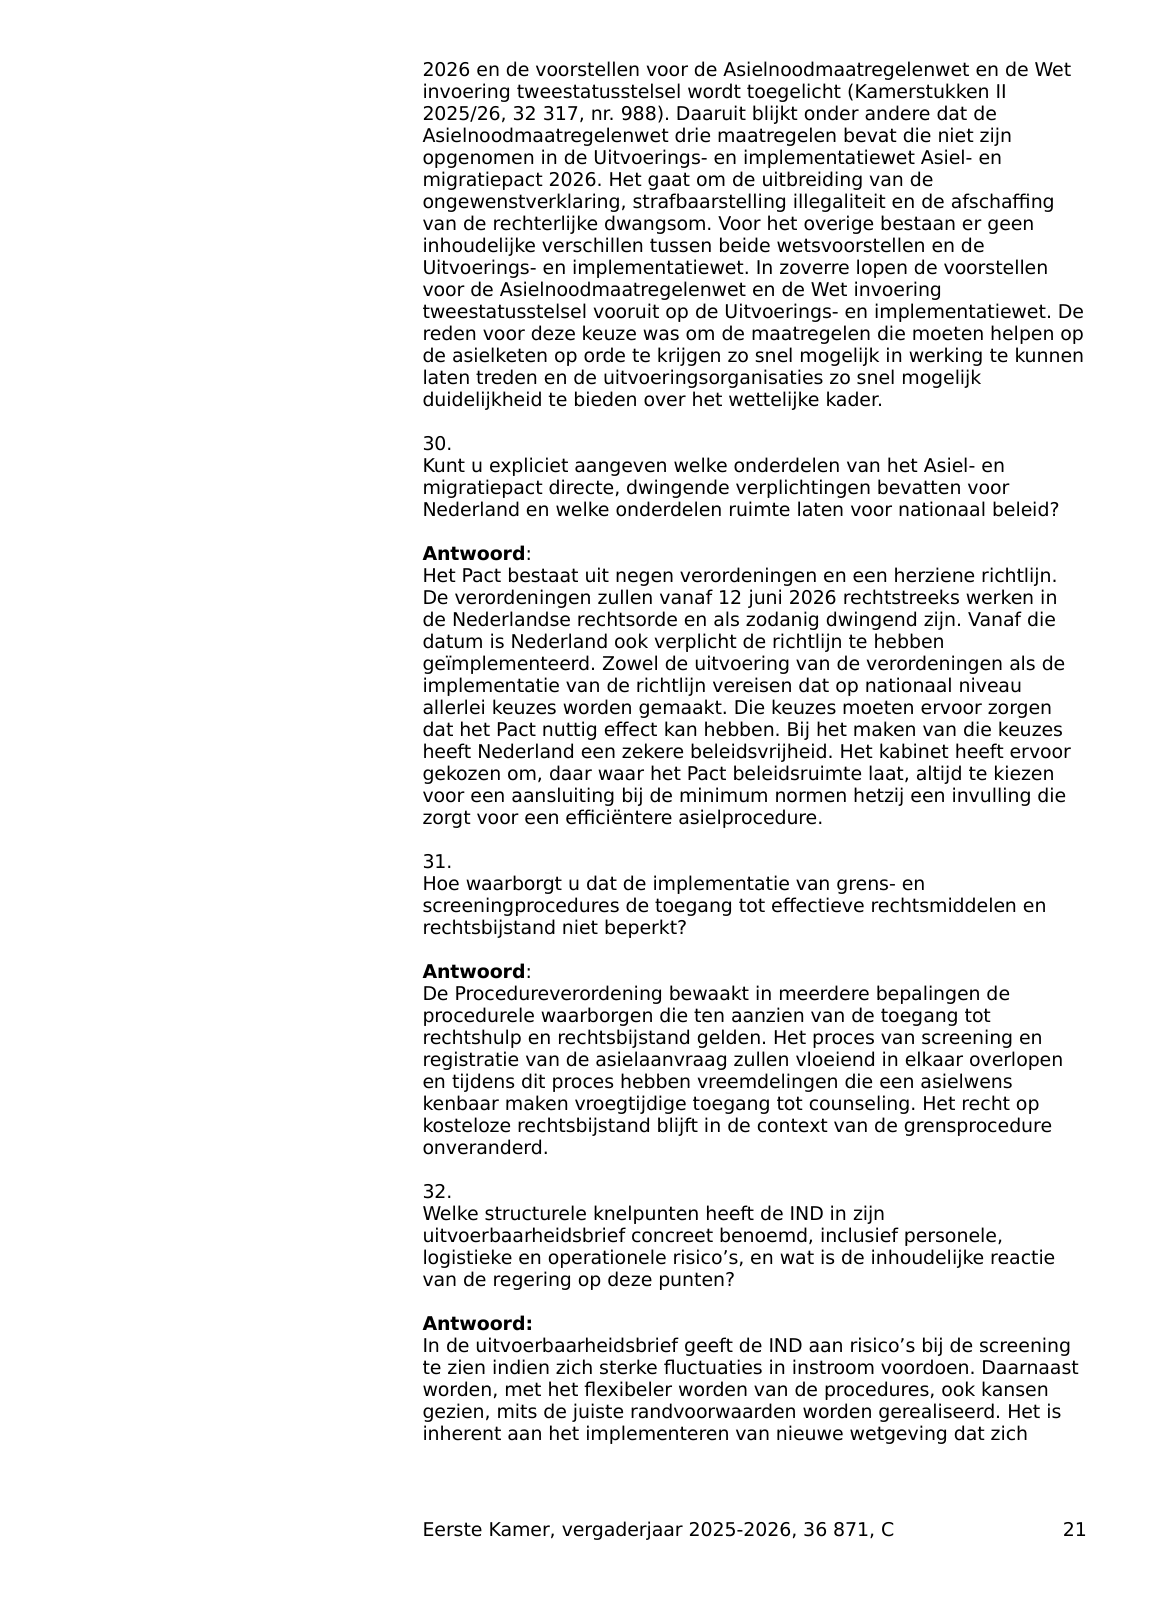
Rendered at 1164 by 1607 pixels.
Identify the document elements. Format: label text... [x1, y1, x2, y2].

text 30. [422, 433, 1087, 455]
text Welke structurele knelpunten heeft de IND in zijn uitvoerbaarheidsbrief concreet benoemd, inclusief personele, logistieke en operationele risico’s, en wat is de inhoudelijke reactie van de regering op deze punten? [422, 1203, 1087, 1291]
text In de uitvoerbaarheidsbrief geeft de IND aan risico’s bij de screening te zien indien zich sterke fluctuaties in instroom voordoen. Daarnaast worden, met het flexibeler worden van de procedures, ook kansen gezien, mits de juiste randvoorwaarden worden gerealiseerd. Het is inherent aan het implementeren van nieuwe wetgeving dat zich [422, 1335, 1087, 1445]
text De Procedureverordening bewaakt in meerdere bepalingen de procedurele waarborgen die ten aanzien van de toegang tot rechtshulp en rechtsbijstand gelden. Het proces van screening en registratie van de asielaanvraag zullen vloeiend in elkaar overlopen en tijdens dit proces hebben vreemdelingen die een asielwens kenbaar maken vroegtijdige toegang tot counseling. Het recht op kosteloze rechtsbijstand blijft in de context van de grensprocedure onveranderd. [422, 983, 1087, 1159]
text 31. [422, 851, 1087, 873]
text Het Pact bestaat uit negen verordeningen en een herziene richtlijn. De verordeningen zullen vanaf 12 juni 2026 rechtstreeks werken in de Nederlandse rechtsorde en als zodanig dwingend zijn. Vanaf die datum is Nederland ook verplicht de richtlijn te hebben geïmplementeerd. Zowel de uitvoering van de verordeningen als de implementatie van de richtlijn vereisen dat op nationaal niveau allerlei keuzes worden gemaakt. Die keuzes moeten ervoor zorgen dat het Pact nuttig effect kan hebben. Bij het maken van die keuzes heeft Nederland een zekere beleidsvrijheid. Het kabinet heeft ervoor gekozen om, daar waar het Pact beleidsruimte laat, altijd te kiezen voor een aansluiting bij de minimum normen hetzij een invulling die zorgt voor een efficiëntere asielprocedure. [422, 565, 1087, 829]
text 2026 en de voorstellen voor de Asielnoodmaatregelenwet en de Wet invoering tweestatusstelsel wordt toegelicht (Kamerstukken II 2025/26, 32 317, nr. 988). Daaruit blijkt onder andere dat de Asielnoodmaatregelenwet drie maatregelen bevat die niet zijn opgenomen in de Uitvoerings- en implementatiewet Asiel- en migratiepact 2026. Het gaat om de uitbreiding van de ongewenstverklaring, strafbaarstelling illegaliteit en de afschaffing van de rechterlijke dwangsom. Voor het overige bestaan er geen inhoudelijke verschillen tussen beide wetsvoorstellen en de Uitvoerings- en implementatiewet. In zoverre lopen de voorstellen voor de Asielnoodmaatregelenwet en de Wet invoering tweestatusstelsel vooruit op de Uitvoerings- en implementatiewet. De reden voor deze keuze was om de maatregelen die moeten helpen op de asielketen op orde te krijgen zo snel mogelijk in werking te kunnen laten treden en de uitvoeringsorganisaties zo snel mogelijk duidelijkheid te bieden over het wettelijke kader. [422, 59, 1087, 411]
text Antwoord: [422, 961, 1087, 983]
text 32. [422, 1181, 1087, 1203]
text Hoe waarborgt u dat de implementatie van grens- en screeningprocedures de toegang tot effectieve rechtsmiddelen en rechtsbijstand niet beperkt? [422, 873, 1087, 939]
text Antwoord: [422, 543, 1087, 565]
text Antwoord: [422, 1313, 1087, 1335]
text Kunt u expliciet aangeven welke onderdelen van het Asiel- en migratiepact directe, dwingende verplichtingen bevatten voor Nederland en welke onderdelen ruimte laten voor nationaal beleid? [422, 455, 1087, 521]
